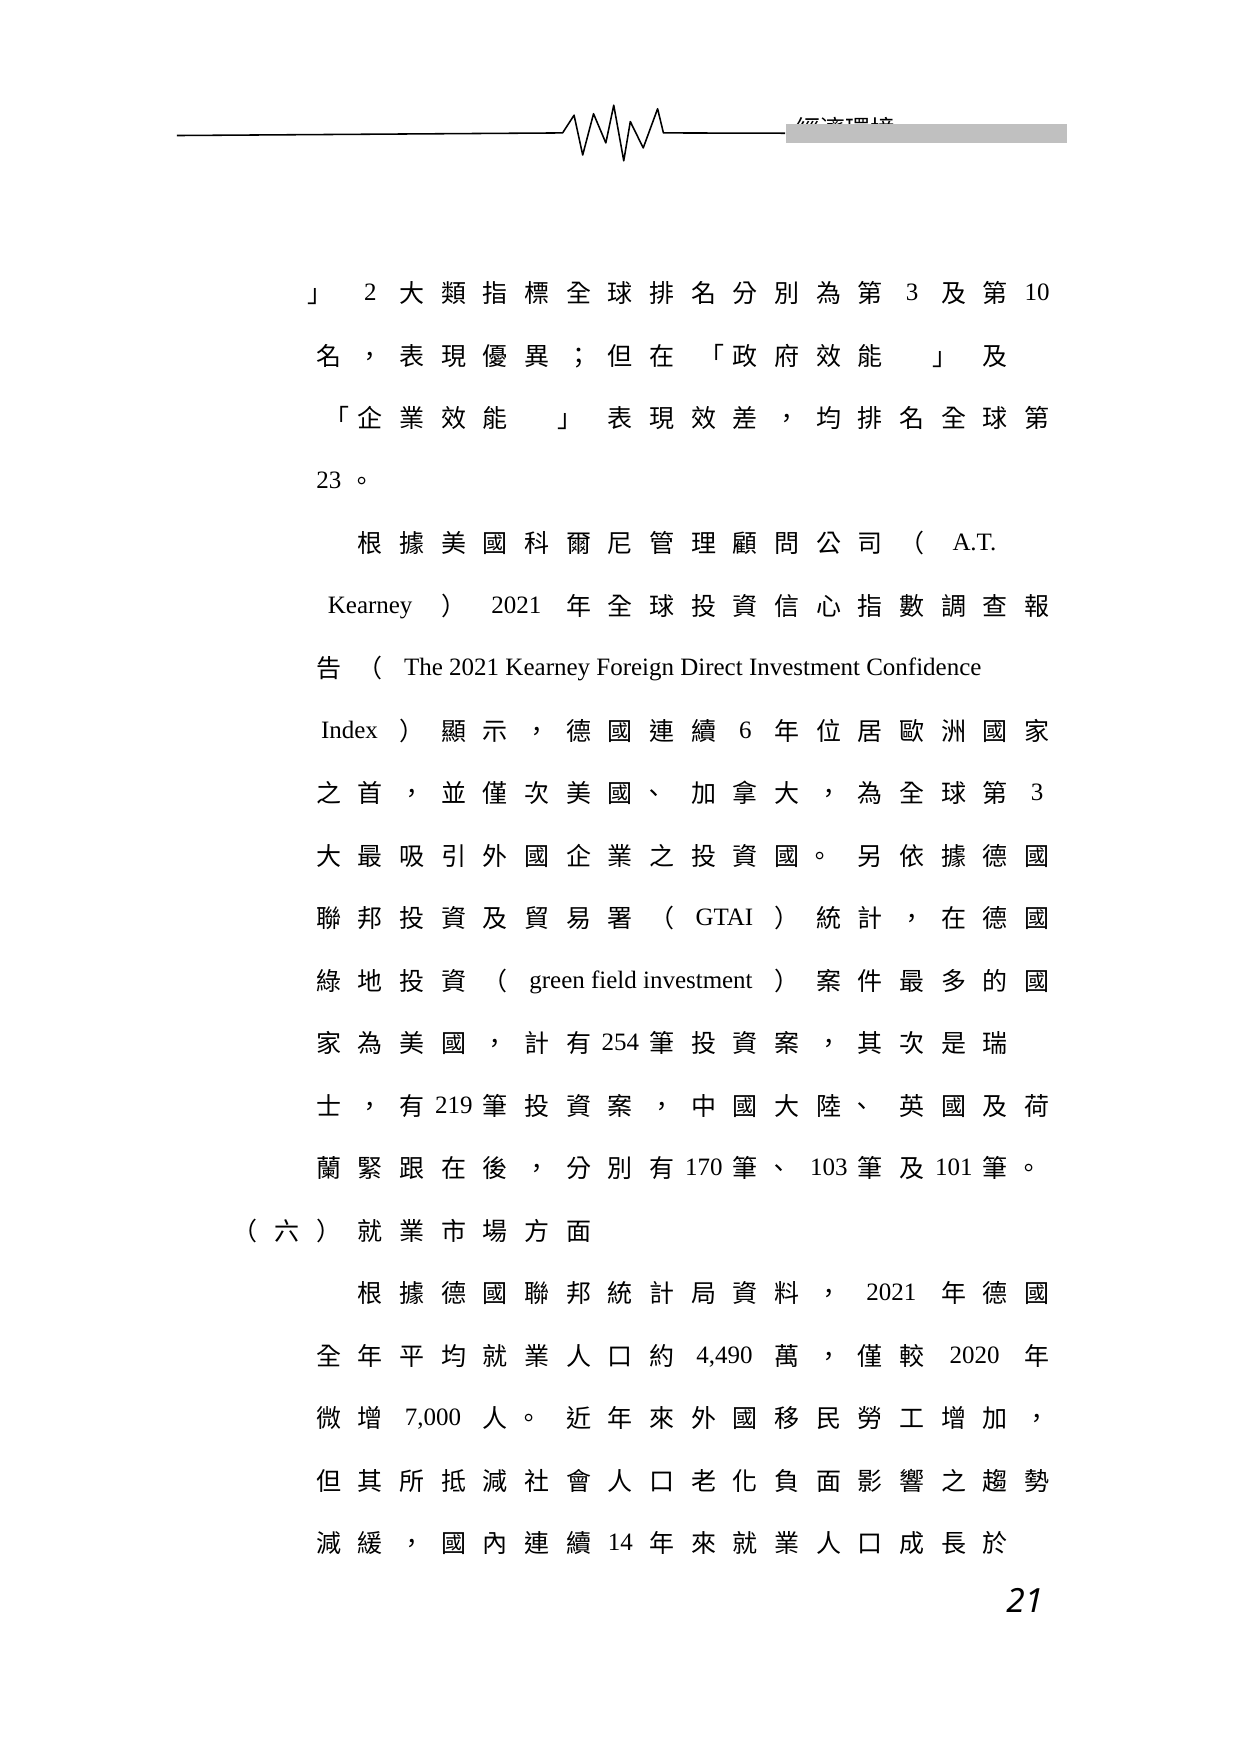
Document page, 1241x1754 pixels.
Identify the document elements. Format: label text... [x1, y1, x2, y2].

text 」2大類指標全球排名分別為第3及第10名，表現優異；但在「政府效能 」及「企業效能 」表現效差，均排名全球第23。 [281, 250, 1058, 500]
text 根據德國聯邦統計局資料，2021年德國全年平均就業人口約4,490萬，僅較2020年微增7,000人。近年來外國移民勞工增加，但其所抵減社會人口老化負面影響之趨勢減緩，國內連續14年來就業人口成長於 [281, 1250, 1058, 1563]
text 根據美國科爾尼管理顧問公司（A.T. Kearney）2021年全球投資信心指數調查報告（The 2021 Kearney Foreign Direct Investment Confidence Index）顯示，德國連續6年位居歐洲國家之首，並僅次美國、加拿大，為全球第3大最吸引外國企業之投資國。另依據德國聯邦投資及貿易署（GTAI）統計，在德國綠地投資（green field investment）案件最多的國家為美國，計有254筆投資案，其次是瑞士，有219筆投資案，中國大陸、英國及荷蘭緊跟在後，分別有170筆、103筆及101筆。 [281, 500, 1058, 1188]
text （六）就業市場方面 [207, 1188, 1058, 1250]
